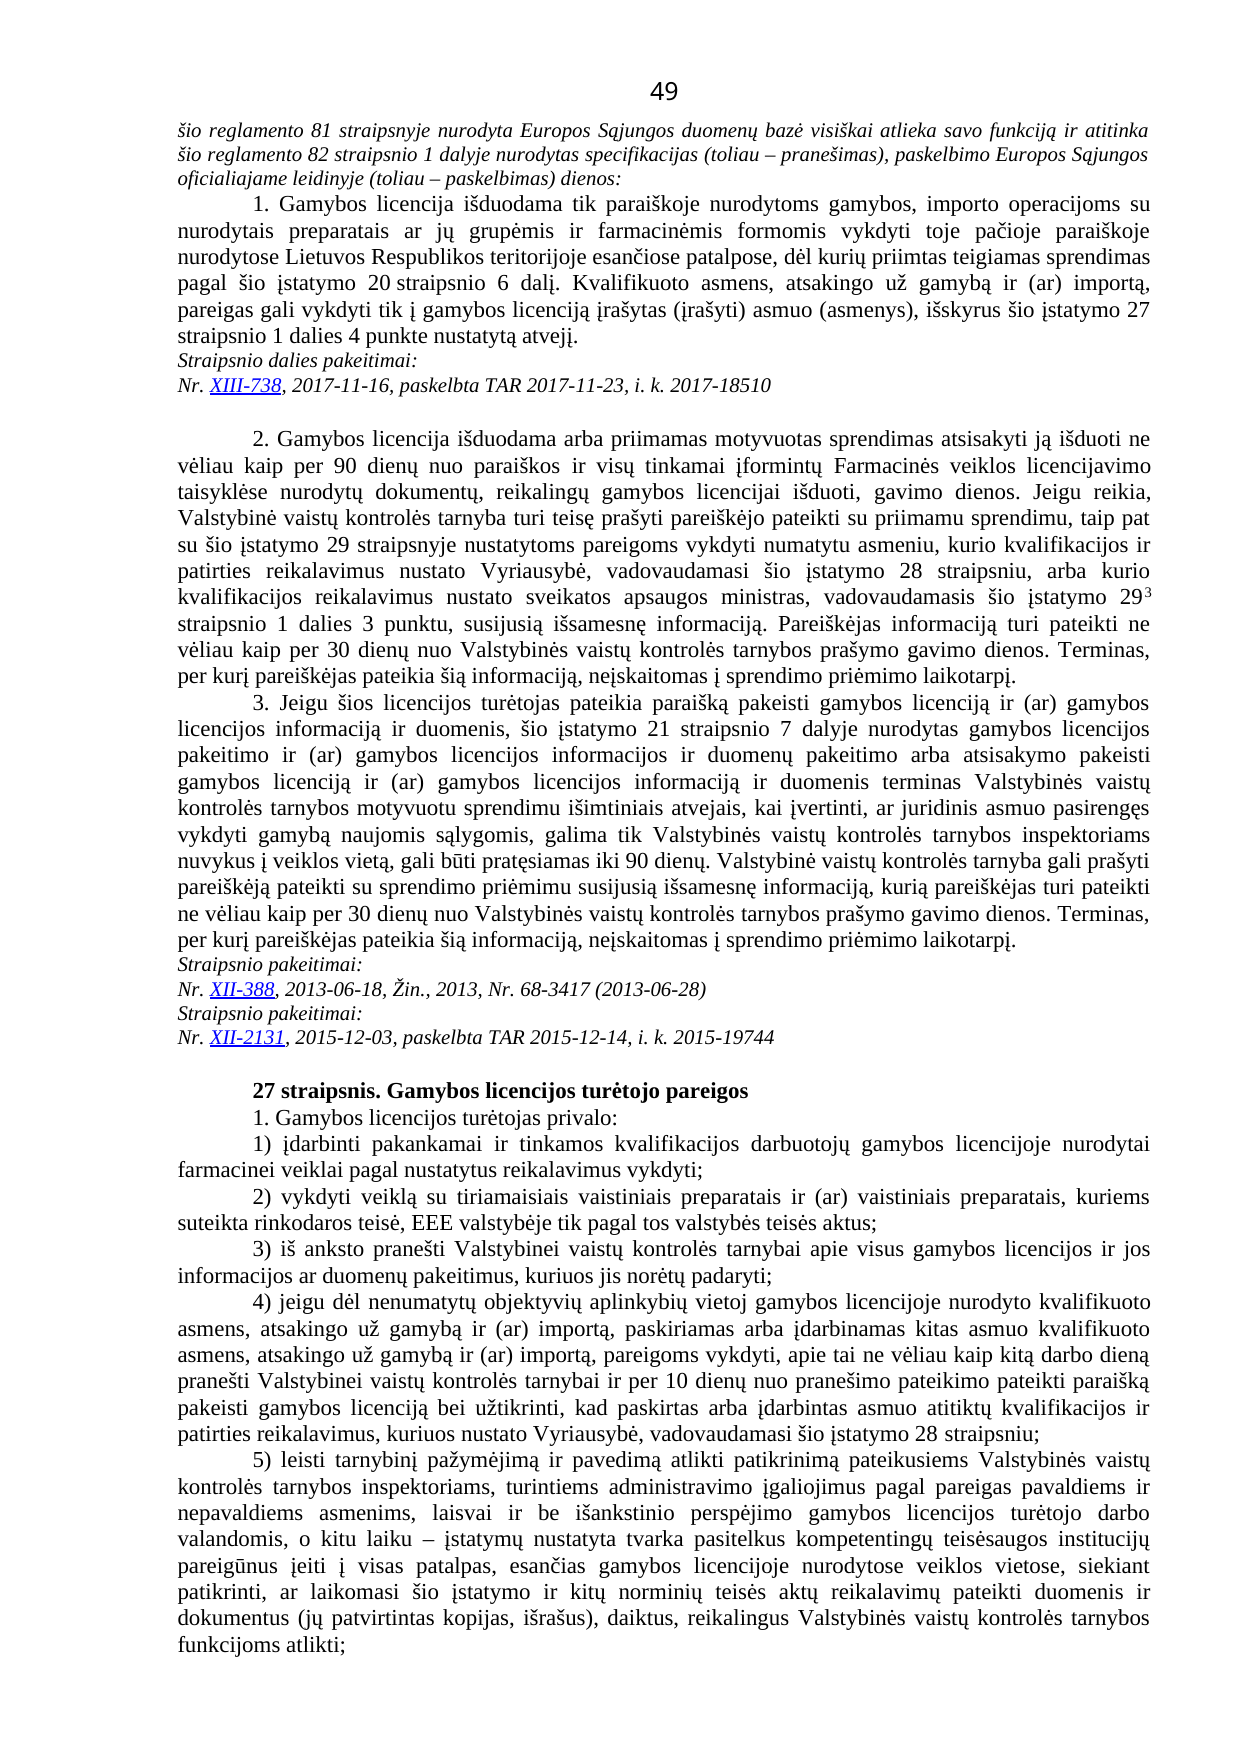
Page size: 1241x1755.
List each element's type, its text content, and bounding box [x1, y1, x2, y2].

text Nr. XII-2131, 2015-12-03, paskelbta TAR 2015-12-14, i. k. 2015-19744 [177, 1024, 1152, 1049]
text Straipsnio pakeitimai: [177, 1001, 1152, 1024]
text 1) įdarbinti pakankamai ir tinkamos kvalifikacijos darbuotojų gamybos licencijoje nurodytai farmacinei veiklai pagal nustatytus reikalavimus vykdyti; [177, 1130, 1152, 1183]
text 2) vykdyti veiklą su tiriamaisiais vaistiniais preparatais ir (ar) vaistiniais preparatais, kuriems suteikta rinkodaros teisė, EEE valstybėje tik pagal tos valstybės teisės aktus; [177, 1183, 1152, 1236]
text 1. Gamybos licencijos turėtojas privalo: [177, 1104, 1152, 1130]
text Nr. XIII-738, 2017-11-16, paskelbta TAR 2017-11-23, i. k. 2017-18510 [177, 372, 1152, 397]
text 27 straipsnis. Gamybos licencijos turėtojo pareigos [177, 1077, 1152, 1104]
text 5) leisti tarnybinį pažymėjimą ir pavedimą atlikti patikrinimą pateikusiems Valstybinės vaistų kontrolės tarnybos inspektoriams, turintiems administravimo įgaliojimus pagal pareigas pavaldiems ir nepavaldiems asmenims, laisvai ir be išankstinio perspėjimo gamybos licencijos turėtojo darbo valandomis, o kitu laiku – įstatymų nustatyta tvarka pasitelkus kompetentingų teisėsaugos institucijų pareigūnus įeiti į visas patalpas, esančias gamybos licencijoje nurodytose veiklos vietose, siekiant patikrinti, ar laikomasi šio įstatymo ir kitų norminių teisės aktų reikalavimų pateikti duomenis ir dokumentus (jų patvirtintas kopijas, išrašus), daiktus, reikalingus Valstybinės vaistų kontrolės tarnybos funkcijoms atlikti; [177, 1446, 1152, 1657]
text 3) iš anksto pranešti Valstybinei vaistų kontrolės tarnybai apie visus gamybos licencijos ir jos informacijos ar duomenų pakeitimus, kuriuos jis norėtų padaryti; [177, 1236, 1152, 1288]
text Straipsnio pakeitimai: [177, 952, 1152, 976]
text šio reglamento 81 straipsnyje nurodyta Europos Sąjungos duomenų bazė visiškai atlieka savo funkciją ir atitinka šio reglamento 82 straipsnio 1 dalyje nurodytas specifikacijas (toliau – pranešimas), paskelbimo Europos Sąjungos oficialiajame leidinyje (toliau – paskelbimas) dienos: [177, 118, 1152, 190]
text Straipsnio dalies pakeitimai: [177, 348, 1152, 372]
text 1. Gamybos licencija išduodama tik paraiškoje nurodytoms gamybos, importo operacijoms su nurodytais preparatais ar jų grupėmis ir farmacinėmis formomis vykdyti toje pačioje paraiškoje nurodytose Lietuvos Respublikos teritorijoje esančiose patalpose, dėl kurių priimtas teigiamas sprendimas pagal šio įstatymo 20 straipsnio 6 dalį. Kvalifikuoto asmens, atsakingo už gamybą ir (ar) importą, pareigas gali vykdyti tik į gamybos licenciją įrašytas (įrašyti) asmuo (asmenys), išskyrus šio įstatymo 27 straipsnio 1 dalies 4 punkte nustatytą atvejį. [177, 190, 1152, 348]
text 4) jeigu dėl nenumatytų objektyvių aplinkybių vietoj gamybos licencijoje nurodyto kvalifikuoto asmens, atsakingo už gamybą ir (ar) importą, paskiriamas arba įdarbinamas kitas asmuo kvalifikuoto asmens, atsakingo už gamybą ir (ar) importą, pareigoms vykdyti, apie tai ne vėliau kaip kitą darbo dieną pranešti Valstybinei vaistų kontrolės tarnybai ir per 10 dienų nuo pranešimo pateikimo pateikti paraišką pakeisti gamybos licenciją bei užtikrinti, kad paskirtas arba įdarbintas asmuo atitiktų kvalifikacijos ir patirties reikalavimus, kuriuos nustato Vyriausybė, vadovaudamasi šio įstatymo 28 straipsniu; [177, 1288, 1152, 1446]
text 3. Jeigu šios licencijos turėtojas pateikia paraišką pakeisti gamybos licenciją ir (ar) gamybos licencijos informaciją ir duomenis, šio įstatymo 21 straipsnio 7 dalyje nurodytas gamybos licencijos pakeitimo ir (ar) gamybos licencijos informacijos ir duomenų pakeitimo arba atsisakymo pakeisti gamybos licenciją ir (ar) gamybos licencijos informaciją ir duomenis terminas Valstybinės vaistų kontrolės tarnybos motyvuotu sprendimu išimtiniais atvejais, kai įvertinti, ar juridinis asmuo pasirengęs vykdyti gamybą naujomis sąlygomis, galima tik Valstybinės vaistų kontrolės tarnybos inspektoriams nuvykus į veiklos vietą, gali būti pratęsiamas iki 90 dienų. Valstybinė vaistų kontrolės tarnyba gali prašyti pareiškėją pateikti su sprendimo priėmimu susijusią išsamesnę informaciją, kurią pareiškėjas turi pateikti ne vėliau kaip per 30 dienų nuo Valstybinės vaistų kontrolės tarnybos prašymo gavimo dienos. Terminas, per kurį pareiškėjas pateikia šią informaciją, neįskaitomas į sprendimo priėmimo laikotarpį. [177, 689, 1152, 952]
text Nr. XII-388, 2013-06-18, Žin., 2013, Nr. 68-3417 (2013-06-28) [177, 976, 1152, 1001]
text 2. Gamybos licencija išduodama arba priimamas motyvuotas sprendimas atsisakyti ją išduoti ne vėliau kaip per 90 dienų nuo paraiškos ir visų tinkamai įformintų Farmacinės veiklos licencijavimo taisyklėse nurodytų dokumentų, reikalingų gamybos licencijai išduoti, gavimo dienos. Jeigu reikia, Valstybinė vaistų kontrolės tarnyba turi teisę prašyti pareiškėjo pateikti su priimamu sprendimu, taip pat su šio įstatymo 29 straipsnyje nustatytoms pareigoms vykdyti numatytu asmeniu, kurio kvalifikacijos ir patirties reikalavimus nustato Vyriausybė, vadovaudamasi šio įstatymo 28 straipsniu, arba kurio kvalifikacijos reikalavimus nustato sveikatos apsaugos ministras, vadovaudamasis šio įstatymo 293 straipsnio 1 dalies 3 punktu, susijusią išsamesnę informaciją. Pareiškėjas informaciją turi pateikti ne vėliau kaip per 30 dienų nuo Valstybinės vaistų kontrolės tarnybos prašymo gavimo dienos. Terminas, per kurį pareiškėjas pateikia šią informaciją, neįskaitomas į sprendimo priėmimo laikotarpį. [177, 425, 1152, 689]
